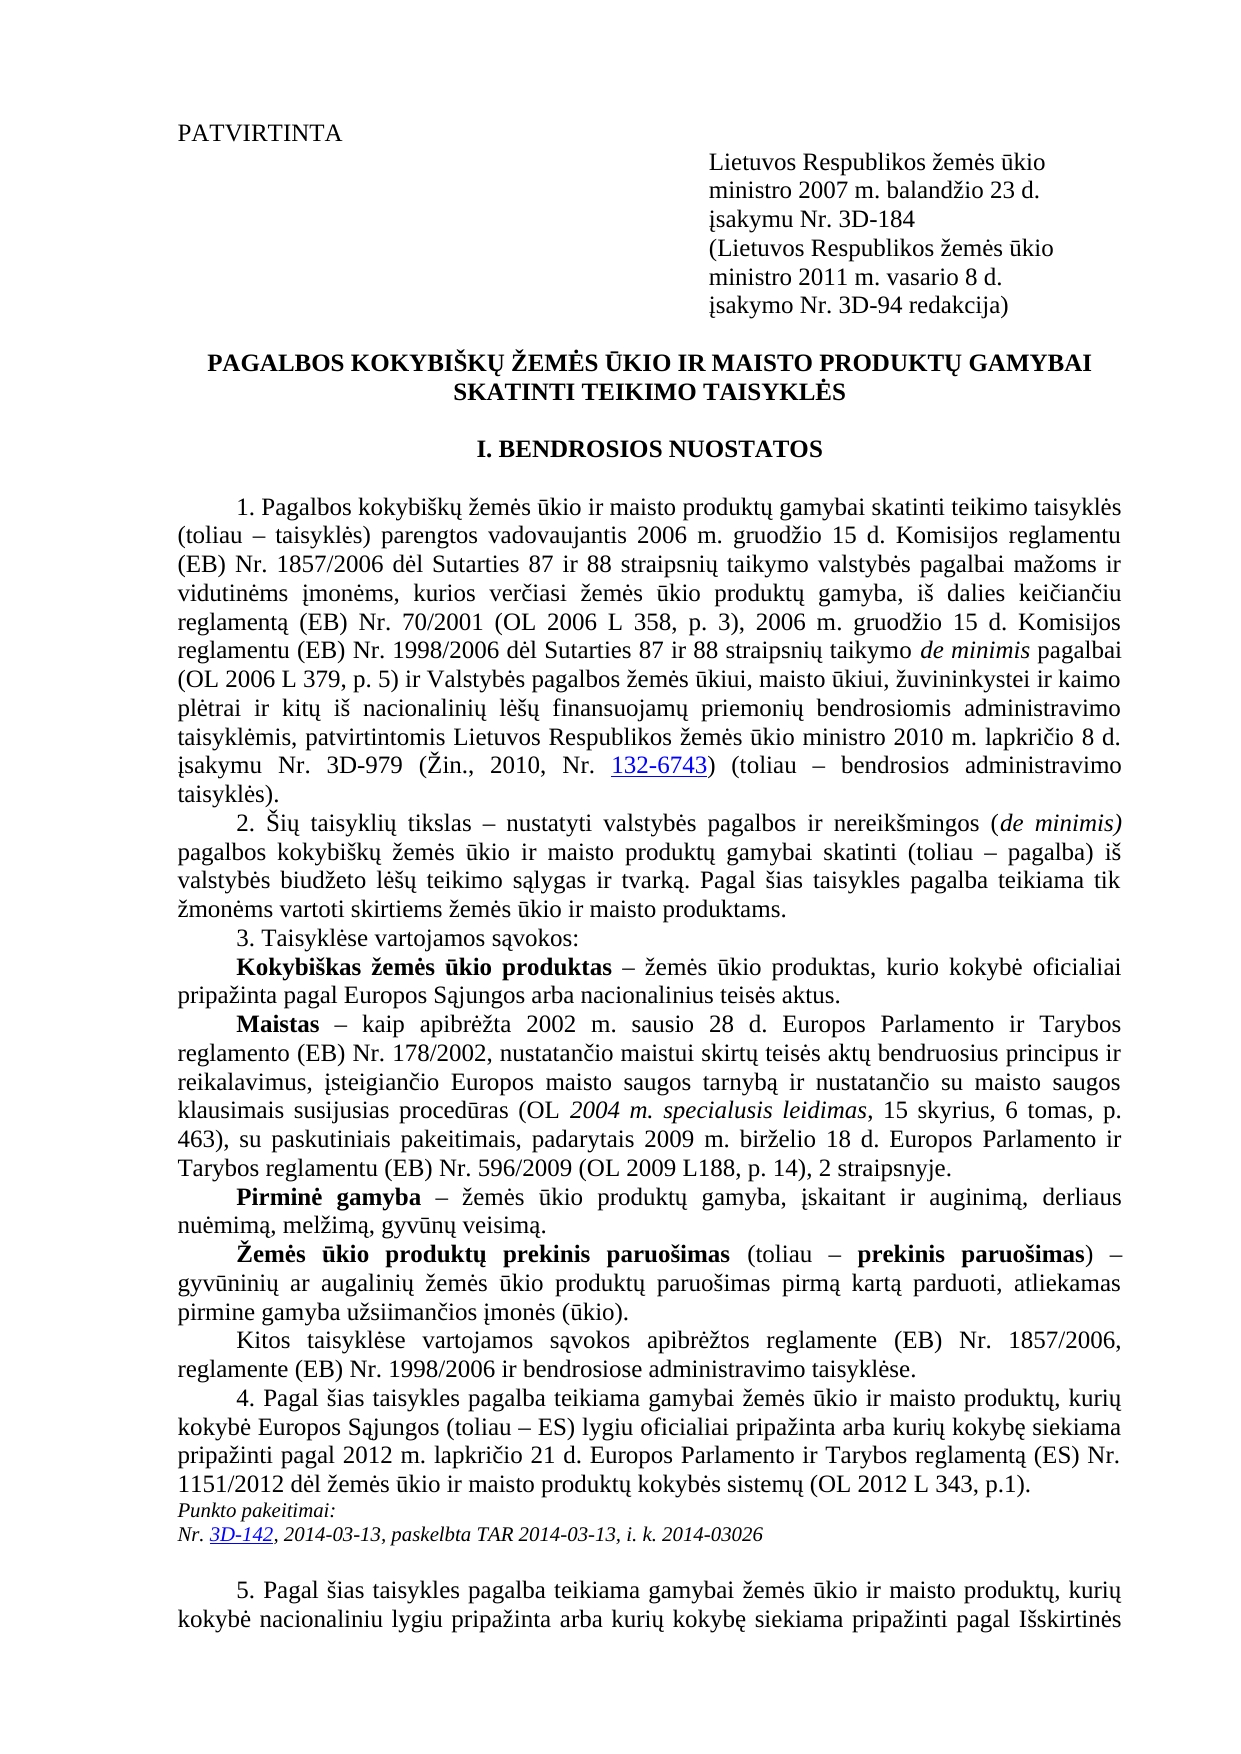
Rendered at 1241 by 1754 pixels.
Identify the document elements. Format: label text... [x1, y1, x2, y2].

text Punkto pakeitimai: [177, 1498, 1122, 1522]
text 5. Pagal šias taisykles pagalba teikiama gamybai žemės ūkio ir maisto produktų, kurių kokybė nacionaliniu lygiu pripažinta arba kurių kokybę siekiama pripažinti pagal Išskirtinės [177, 1575, 1122, 1632]
text 2. Šių taisyklių tikslas – nustatyti valstybės pagalbos ir nereikšmingos (de minimis) pagalbos kokybiškų žemės ūkio ir maisto produktų gamybai skatinti (toliau – pagalba) iš valstybės biudžeto lėšų teikimo sąlygas ir tvarką. Pagal šias taisykles pagalba teikiama tik žmonėms vartoti skirtiems žemės ūkio ir maisto produktams. [177, 808, 1122, 923]
text ministro 2007 m. balandžio 23 d. [177, 176, 1122, 204]
text Kitos taisyklėse vartojamos sąvokos apibrėžtos reglamente (EB) Nr. 1857/2006, reglamente (EB) Nr. 1998/2006 ir bendrosiose administravimo taisyklėse. [177, 1326, 1122, 1383]
text PATVIRTINTA [177, 118, 1122, 147]
text Pirminė gamyba – žemės ūkio produktų gamyba, įskaitant ir auginimą, derliaus nuėmimą, melžimą, gyvūnų veisimą. [177, 1182, 1122, 1239]
text PAGALBOS KOKYBIŠKŲ ŽEMĖS ŪKIO ir MaISTO PRODUKTŲ GAMYBAI SKATINTI TEIKIMO TAISYKLĖS [177, 348, 1122, 406]
text 3. Taisyklėse vartojamos sąvokos: [177, 923, 1122, 952]
text Nr. 3D-142, 2014-03-13, paskelbta TAR 2014-03-13, i. k. 2014-03026 [177, 1522, 1122, 1546]
text 1. Pagalbos kokybiškų žemės ūkio ir maisto produktų gamybai skatinti teikimo taisyklės (toliau – taisyklės) parengtos vadovaujantis 2006 m. gruodžio 15 d. Komisijos reglamentu (EB) Nr. 1857/2006 dėl Sutarties 87 ir 88 straipsnių taikymo valstybės pagalbai mažoms ir vidutinėms įmonėms, kurios verčiasi žemės ūkio produktų gamyba, iš dalies keičiančiu reglamentą (EB) Nr. 70/2001 (OL 2006 L 358, p. 3), 2006 m. gruodžio 15 d. Komisijos reglamentu (EB) Nr. 1998/2006 dėl Sutarties 87 ir 88 straipsnių taikymo de minimis pagalbai (OL 2006 L 379, p. 5) ir Valstybės pagalbos žemės ūkiui, maisto ūkiui, žuvininkystei ir kaimo plėtrai ir kitų iš nacionalinių lėšų finansuojamų priemonių bendrosiomis administravimo taisyklėmis, patvirtintomis Lietuvos Respublikos žemės ūkio ministro 2010 m. lapkričio 8 d. įsakymu Nr. 3D-979 (Žin., 2010, Nr. 132-6743) (toliau – bendrosios administravimo taisyklės). [177, 492, 1122, 808]
text Lietuvos Respublikos žemės ūkio [177, 147, 1122, 176]
text Maistas – kaip apibrėžta 2002 m. sausio 28 d. Europos Parlamento ir Tarybos reglamento (EB) Nr. 178/2002, nustatančio maistui skirtų teisės aktų bendruosius principus ir reikalavimus, įsteigiančio Europos maisto saugos tarnybą ir nustatančio su maisto saugos klausimais susijusias procedūras (OL 2004 m. specialusis leidimas, 15 skyrius, 6 tomas, p. 463), su paskutiniais pakeitimais, padarytais 2009 m. birželio 18 d. Europos Parlamento ir Tarybos reglamentu (EB) Nr. 596/2009 (OL 2009 L188, p. 14), 2 straipsnyje. [177, 1009, 1122, 1182]
text Kokybiškas žemės ūkio produktas – žemės ūkio produktas, kurio kokybė oficialiai pripažinta pagal Europos Sąjungos arba nacionalinius teisės aktus. [177, 952, 1122, 1009]
text įsakymo Nr. 3D-94 redakcija) [177, 291, 1122, 319]
text įsakymu Nr. 3D-184 [177, 204, 1122, 233]
text I. BENDROSIOS NUOSTATOS [177, 434, 1122, 463]
text ministro 2011 m. vasario 8 d. [177, 262, 1122, 291]
text 4. Pagal šias taisykles pagalba teikiama gamybai žemės ūkio ir maisto produktų, kurių kokybė Europos Sąjungos (toliau – ES) lygiu oficialiai pripažinta arba kurių kokybę siekiama pripažinti pagal 2012 m. lapkričio 21 d. Europos Parlamento ir Tarybos reglamentą (ES) Nr. 1151/2012 dėl žemės ūkio ir maisto produktų kokybės sistemų (OL 2012 L 343, p.1). [177, 1383, 1122, 1498]
text Žemės ūkio produktų prekinis paruošimas (toliau – prekinis paruošimas) – gyvūninių ar augalinių žemės ūkio produktų paruošimas pirmą kartą parduoti, atliekamas pirmine gamyba užsiimančios įmonės (ūkio). [177, 1239, 1122, 1326]
text (Lietuvos Respublikos žemės ūkio [177, 233, 1122, 262]
